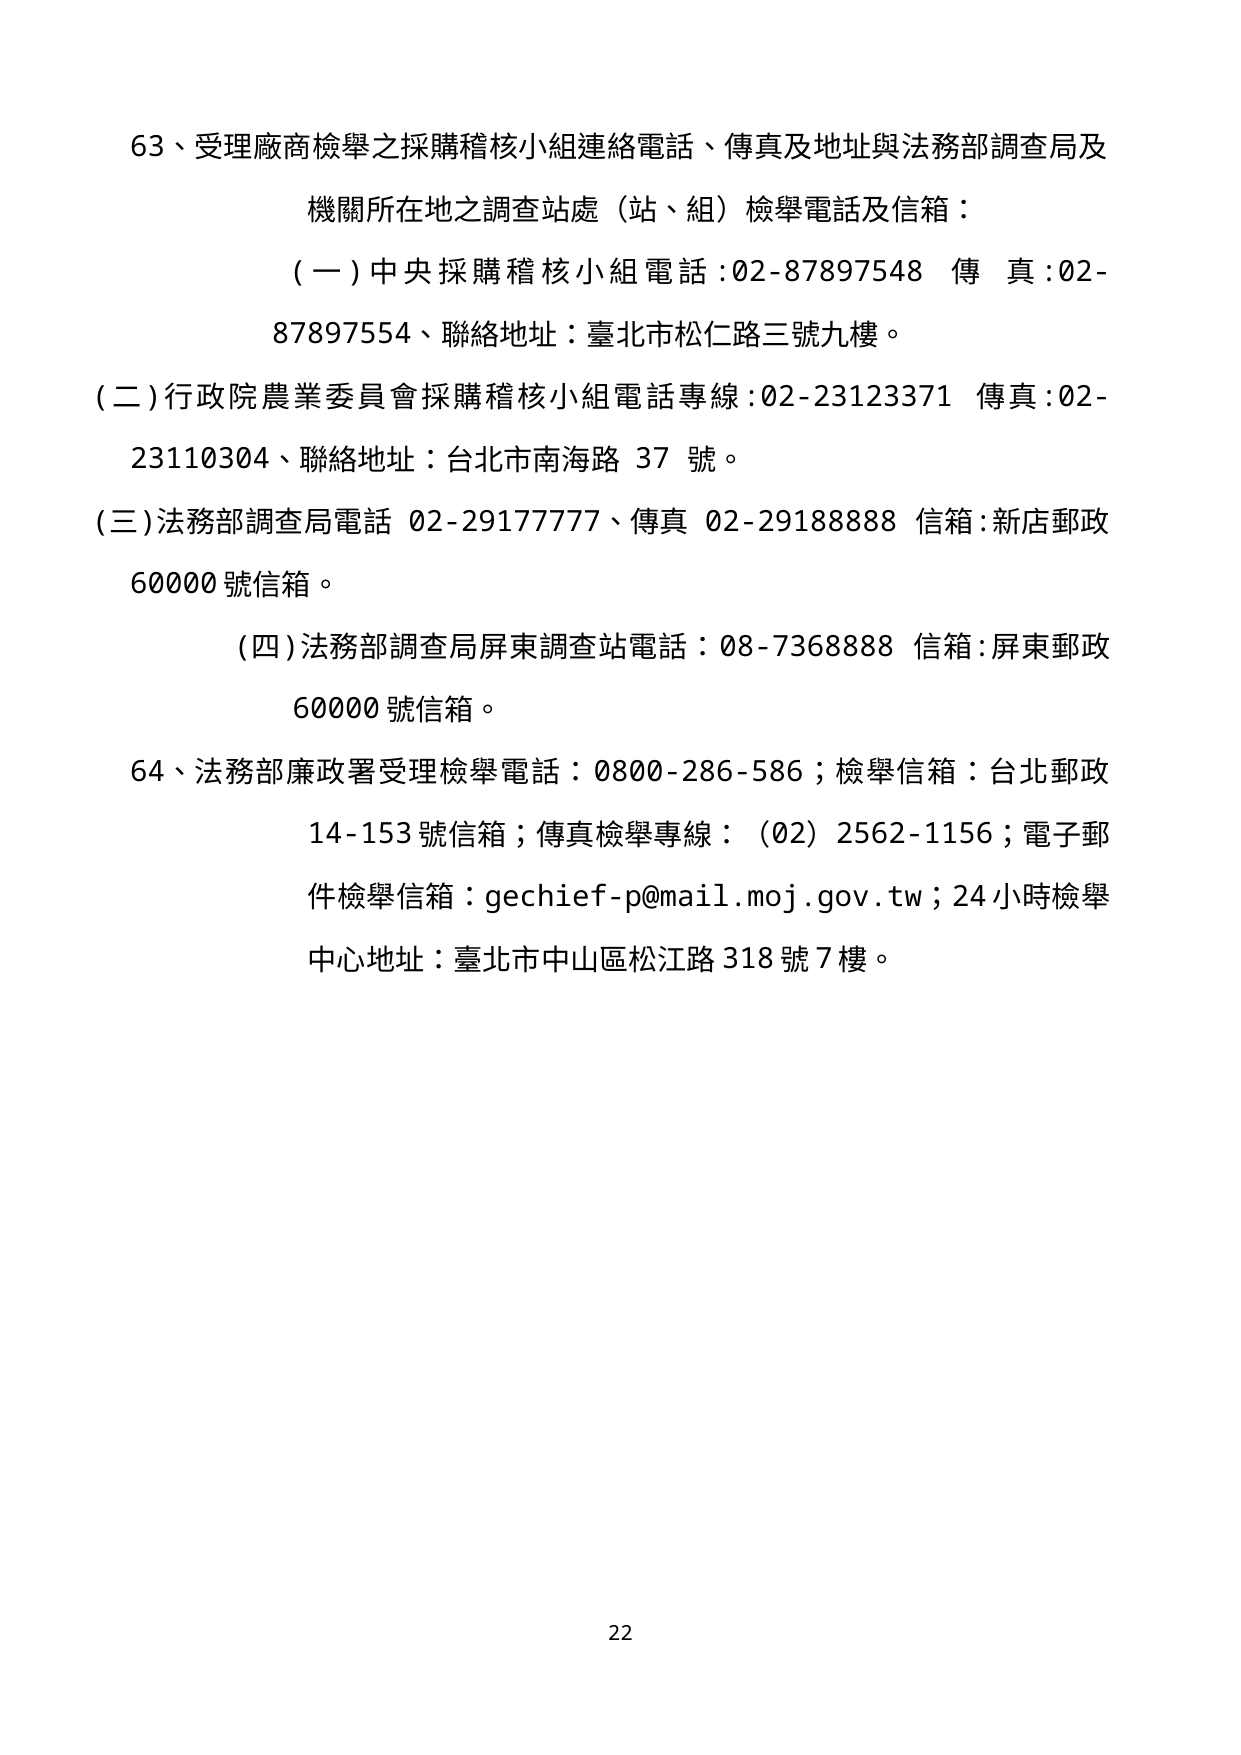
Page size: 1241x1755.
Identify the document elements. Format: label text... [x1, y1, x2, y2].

text (一)中央採購稽核小組電話:02-87897548 傳 真:02-87897554、聯絡地址：臺北市松仁路三號九樓。 [130, 228, 1110, 353]
text (二)行政院農業委員會採購稽核小組電話專線:02-23123371 傳真:02-23110304、聯絡地址：台北市南海路 37 號。 [92, 353, 1110, 478]
text (三)法務部調查局電話 02-29177777、傳真 02-29188888 信箱:新店郵政60000號信箱。 [92, 478, 1110, 603]
list 受理廠商檢舉之採購稽核小組連絡電話、傳真及地址與法務部調查局及機關所在地之調查站處（站、組）檢舉電話及信箱： [130, 103, 1110, 228]
text (四)法務部調查局屏東調查站電話：08-7368888 信箱:屏東郵政 60000號信箱。 [233, 603, 1110, 728]
list 法務部廉政署受理檢舉電話：0800-286-586；檢舉信箱：台北郵政14-153號信箱；傳真檢舉專線：（02）2562-1156；電子郵件檢舉信箱：gechief-p@mail.moj.gov.tw；24小時檢舉中心地址：臺北市中山區松江路318號7樓。 [130, 728, 1110, 978]
